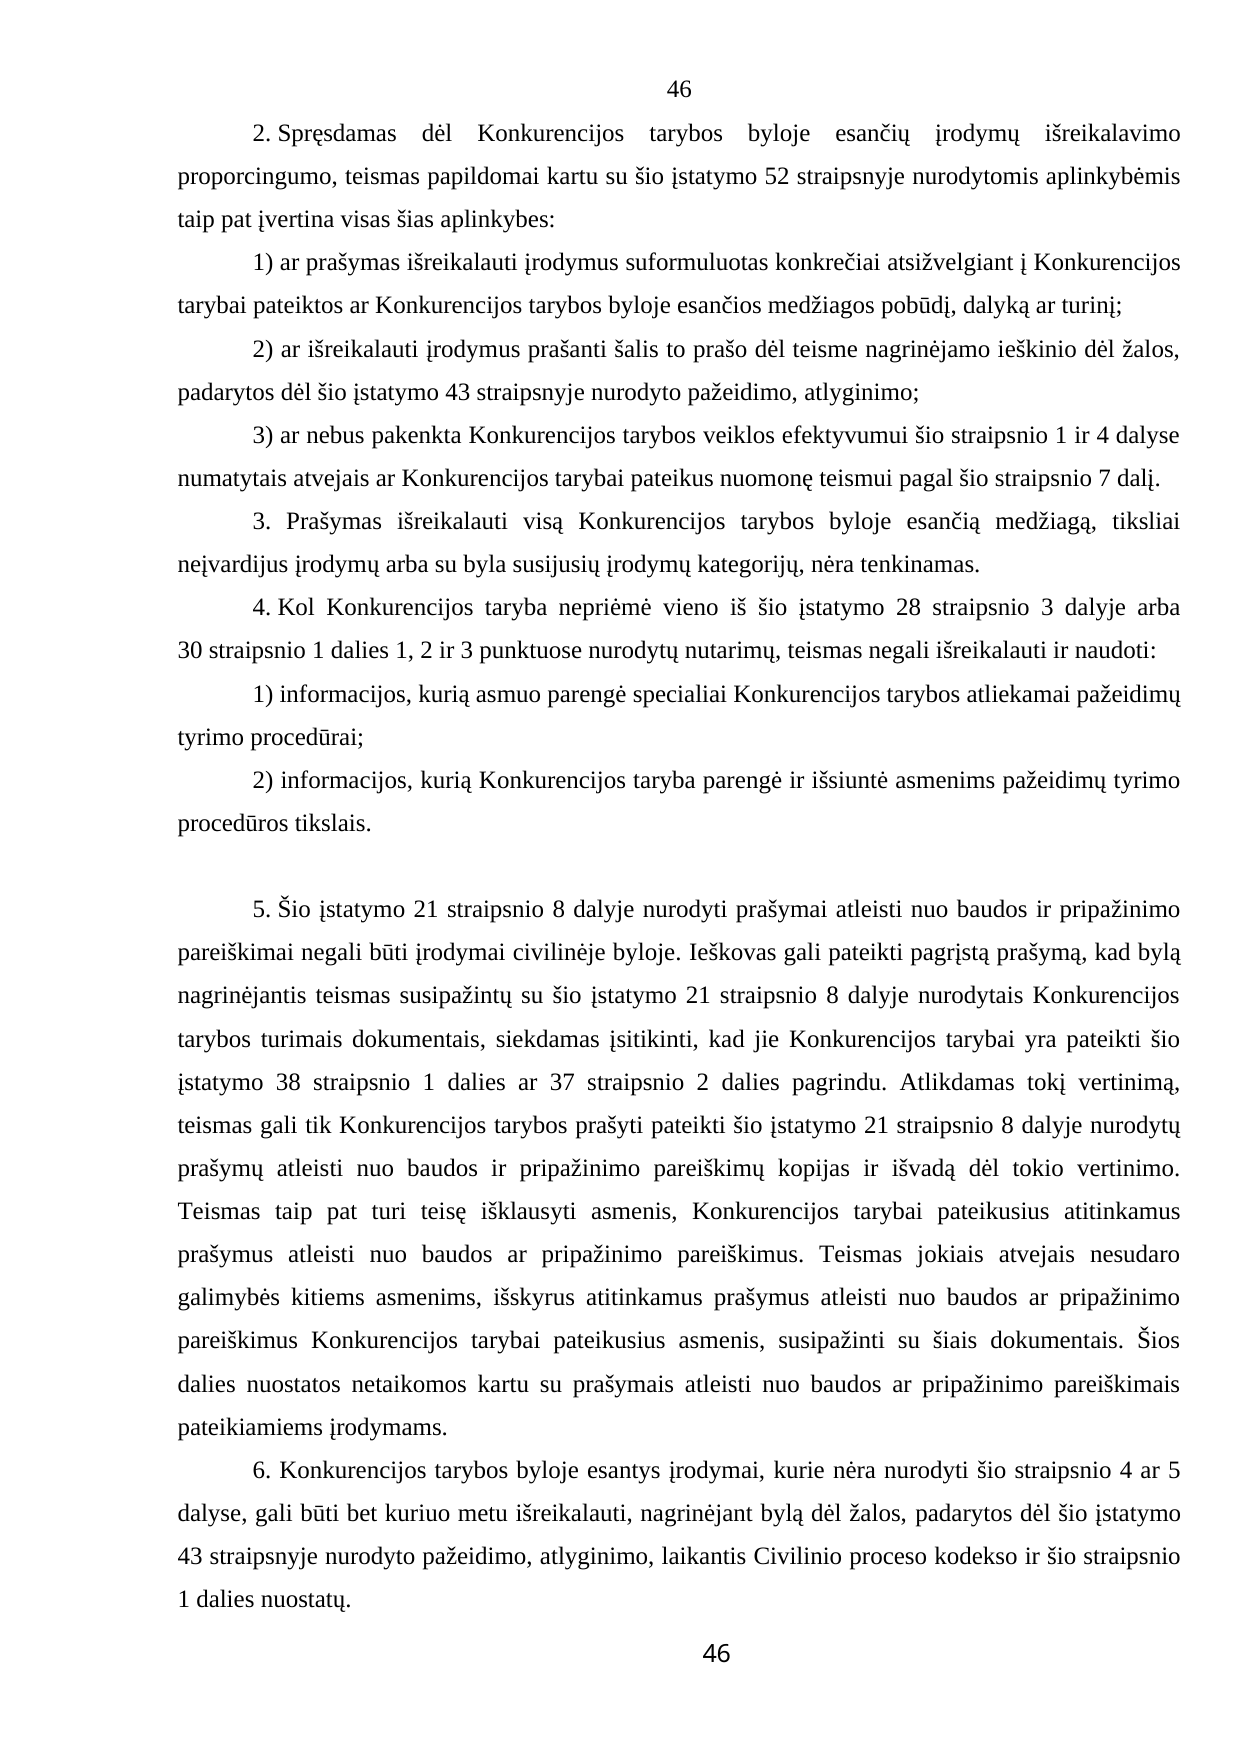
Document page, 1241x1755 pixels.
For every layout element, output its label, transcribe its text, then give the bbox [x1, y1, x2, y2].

text 2) informacijos, kurią Konkurencijos taryba parengė ir išsiuntė asmenims pažeidimų tyrimo procedūros tikslais. [177, 765, 1181, 837]
text 4. Kol Konkurencijos taryba nepriėmė vieno iš šio įstatymo 28 straipsnio 3 dalyje arba 30 straipsnio 1 dalies 1, 2 ir 3 punktuose nurodytų nutarimų, teismas negali išreikalauti ir naudoti: [177, 592, 1181, 664]
text 5. Šio įstatymo 21 straipsnio 8 dalyje nurodyti prašymai atleisti nuo baudos ir pripažinimo pareiškimai negali būti įrodymai civilinėje byloje. Ieškovas gali pateikti pagrįstą prašymą, kad bylą nagrinėjantis teismas susipažintų su šio įstatymo 21 straipsnio 8 dalyje nurodytais Konkurencijos tarybos turimais dokumentais, siekdamas įsitikinti, kad jie Konkurencijos tarybai yra pateikti šio įstatymo 38 straipsnio 1 dalies ar 37 straipsnio 2 dalies pagrindu. Atlikdamas tokį vertinimą, teismas gali tik Konkurencijos tarybos prašyti pateikti šio įstatymo 21 straipsnio 8 dalyje nurodytų prašymų atleisti nuo baudos ir pripažinimo pareiškimų kopijas ir išvadą dėl tokio vertinimo. Teismas taip pat turi teisę išklausyti asmenis, Konkurencijos tarybai pateikusius atitinkamus prašymus atleisti nuo baudos ar pripažinimo pareiškimus. Teismas jokiais atvejais nesudaro galimybės kitiems asmenims, išskyrus atitinkamus prašymus atleisti nuo baudos ar pripažinimo pareiškimus Konkurencijos tarybai pateikusius asmenis, susipažinti su šiais dokumentais. Šios dalies nuostatos netaikomos kartu su prašymais atleisti nuo baudos ar pripažinimo pareiškimais pateikiamiems įrodymams. [177, 894, 1181, 1441]
text 2) ar išreikalauti įrodymus prašanti šalis to prašo dėl teisme nagrinėjamo ieškinio dėl žalos, padarytos dėl šio įstatymo 43 straipsnyje nurodyto pažeidimo, atlyginimo; [177, 334, 1181, 406]
text 6. Konkurencijos tarybos byloje esantys įrodymai, kurie nėra nurodyti šio straipsnio 4 ar 5 dalyse, gali būti bet kuriuo metu išreikalauti, nagrinėjant bylą dėl žalos, padarytos dėl šio įstatymo 43 straipsnyje nurodyto pažeidimo, atlyginimo, laikantis Civilinio proceso kodekso ir šio straipsnio 1 dalies nuostatų. [177, 1455, 1181, 1613]
text 1) informacijos, kurią asmuo parengė specialiai Konkurencijos tarybos atliekamai pažeidimų tyrimo procedūrai; [177, 679, 1181, 751]
text 3. Prašymas išreikalauti visą Konkurencijos tarybos byloje esančią medžiagą, tiksliai neįvardijus įrodymų arba su byla susijusių įrodymų kategorijų, nėra tenkinamas. [177, 506, 1181, 578]
text 1) ar prašymas išreikalauti įrodymus suformuluotas konkrečiai atsižvelgiant į Konkurencijos tarybai pateiktos ar Konkurencijos tarybos byloje esančios medžiagos pobūdį, dalyką ar turinį; [177, 247, 1181, 319]
text 3) ar nebus pakenkta Konkurencijos tarybos veiklos efektyvumui šio straipsnio 1 ir 4 dalyse numatytais atvejais ar Konkurencijos tarybai pateikus nuomonę teismui pagal šio straipsnio 7 dalį. [177, 420, 1181, 492]
text 2. Spręsdamas dėl Konkurencijos tarybos byloje esančių įrodymų išreikalavimo proporcingumo, teismas papildomai kartu su šio įstatymo 52 straipsnyje nurodytomis aplinkybėmis taip pat įvertina visas šias aplinkybes: [177, 118, 1181, 233]
